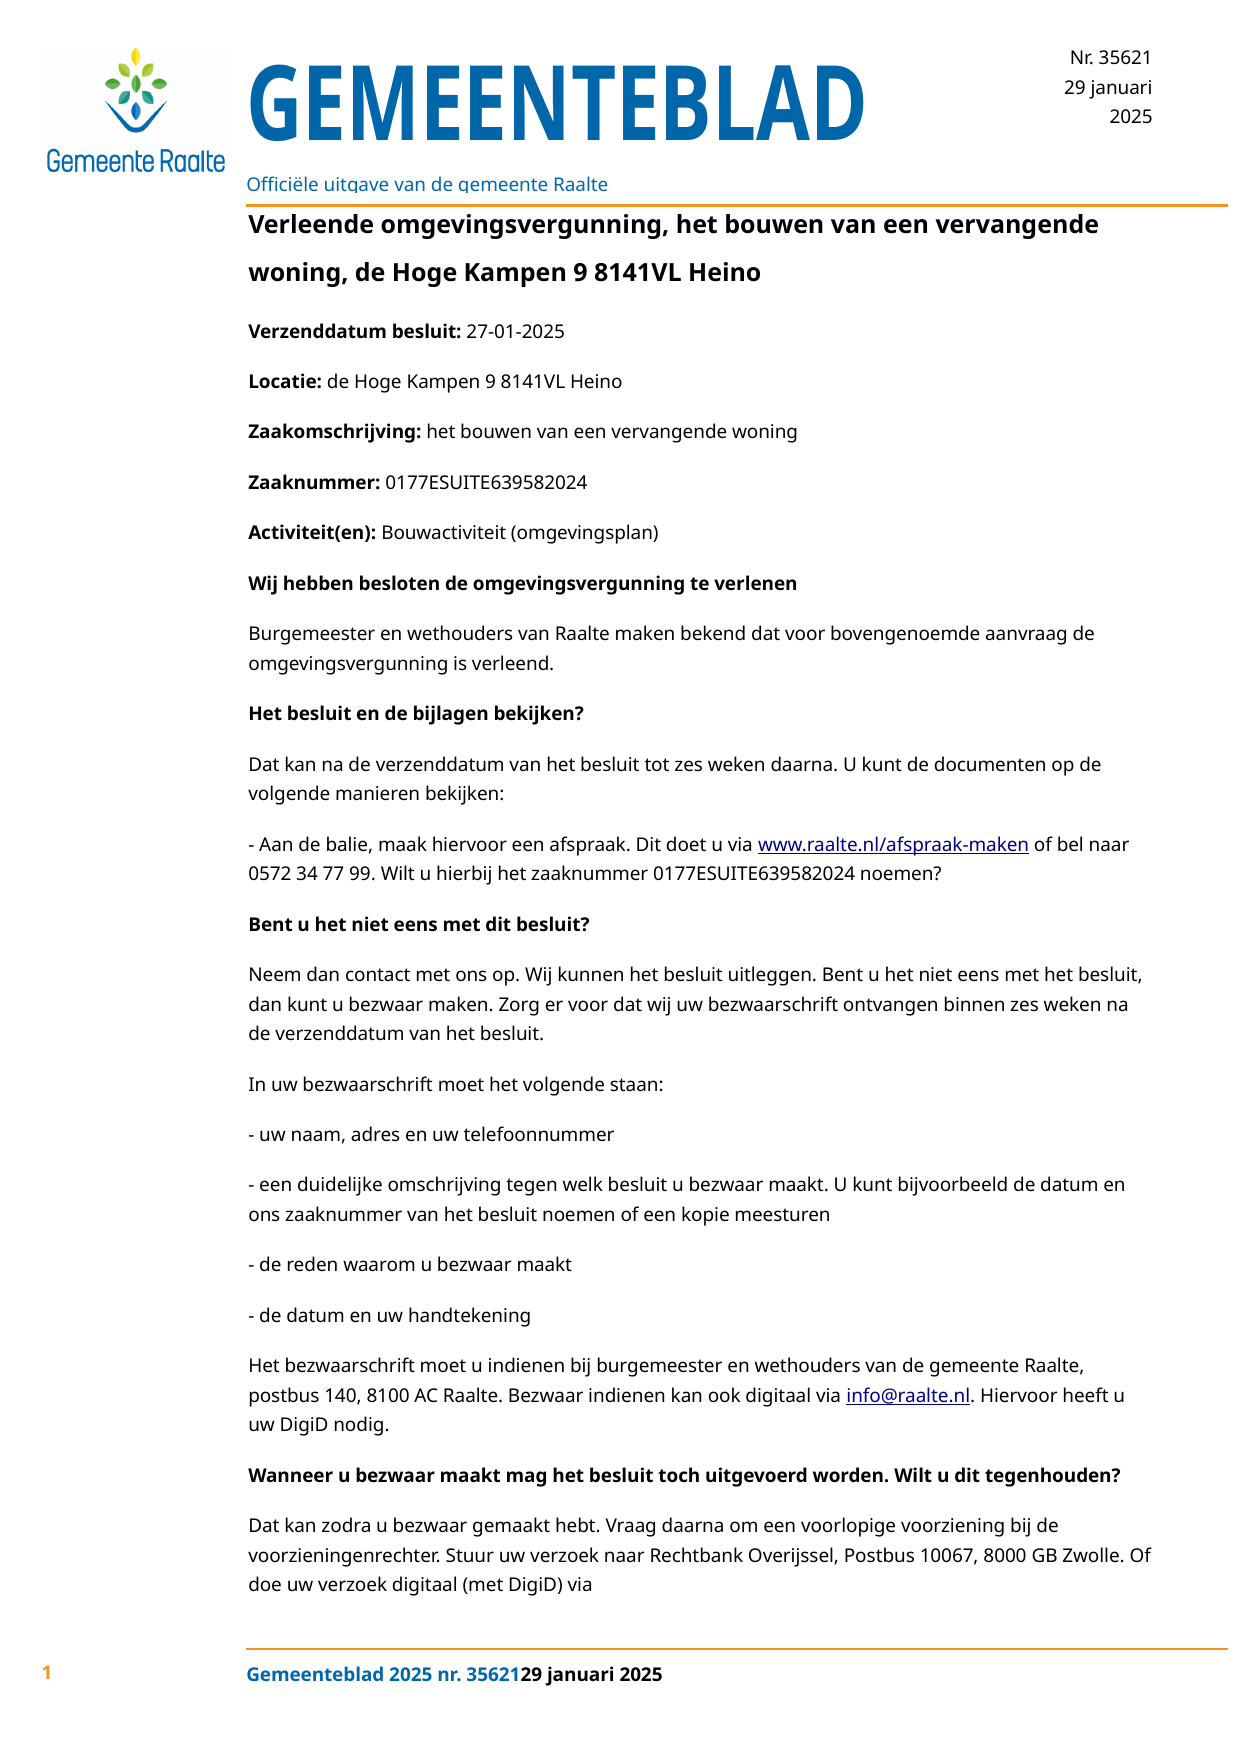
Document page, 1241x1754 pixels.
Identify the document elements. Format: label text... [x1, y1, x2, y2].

text Dat kan na de verzenddatum van het besluit tot zes weken daarna. U kunt de documenten op de volgende manieren bekijken: [248, 751, 1152, 806]
text Zaaknummer: 0177ESUITE639582024 [248, 469, 1152, 495]
text - de reden waarom u bezwaar maakt [248, 1252, 1152, 1277]
text Wanneer u bezwaar maakt mag het besluit toch uitgevoerd worden. Wilt u dit tegenhouden? [248, 1462, 1152, 1488]
text - een duidelijke omschrijving tegen welk besluit u bezwaar maakt. U kunt bijvoorbeeld de datum en ons zaaknummer van het besluit noemen of een kopie meesturen [248, 1172, 1152, 1227]
text Zaakomschrijving: het bouwen van een vervangende woning [248, 419, 1152, 444]
text Het besluit en de bijlagen bekijken? [248, 700, 1152, 726]
text Verleende omgevingsvergunning, het bouwen van een vervangende woning, de Hoge Kampen 9 8141VL Heino [248, 207, 1152, 288]
text - uw naam, adres en uw telefoonnummer [248, 1121, 1152, 1147]
text - de datum en uw handtekening [248, 1302, 1152, 1328]
text Activiteit(en): Bouwactiviteit (omgevingsplan) [248, 519, 1152, 545]
text Bent u het niet eens met dit besluit? [248, 911, 1152, 937]
text - Aan de balie, maak hiervoor een afspraak. Dit doet u via www.raalte.nl/afspraak-maken of bel naar 0572 34 77 99. Wilt u hierbij het zaaknummer 0177ESUITE639582024 noemen? [248, 831, 1152, 886]
text Het bezwaarschrift moet u indienen bij burgemeester en wethouders van de gemeente Raalte, postbus 140, 8100 AC Raalte. Bezwaar indienen kan ook digitaal via info@raalte.nl. Hiervoor heeft u uw DigiD nodig. [248, 1352, 1152, 1437]
text Neem dan contact met ons op. Wij kunnen het besluit uitleggen. Bent u het niet eens met het besluit, dan kunt u bezwaar maken. Zorg er voor dat wij uw bezwaarschrift ontvangen binnen zes weken na de verzenddatum van het besluit. [248, 961, 1152, 1046]
text Wij hebben besloten de omgevingsvergunning te verlenen [248, 570, 1152, 596]
text Burgemeester en wethouders van Raalte maken bekend dat voor bovengenoemde aanvraag de omgevingsvergunning is verleend. [248, 620, 1152, 676]
picture [41, 47, 231, 172]
text Verzenddatum besluit: 27-01-2025 [248, 318, 1152, 344]
text In uw bezwaarschrift moet het volgende staan: [248, 1071, 1152, 1097]
text Dat kan zodra u bezwaar gemaakt hebt. Vraag daarna om een voorlopige voorziening bij de voorzieningenrechter. Stuur uw verzoek naar Rechtbank Overijssel, Postbus 10067, 8000 GB Zwolle. Of doe uw verzoek digitaal (met DigiD) via [248, 1512, 1152, 1597]
text Locatie: de Hoge Kampen 9 8141VL Heino [248, 368, 1152, 394]
